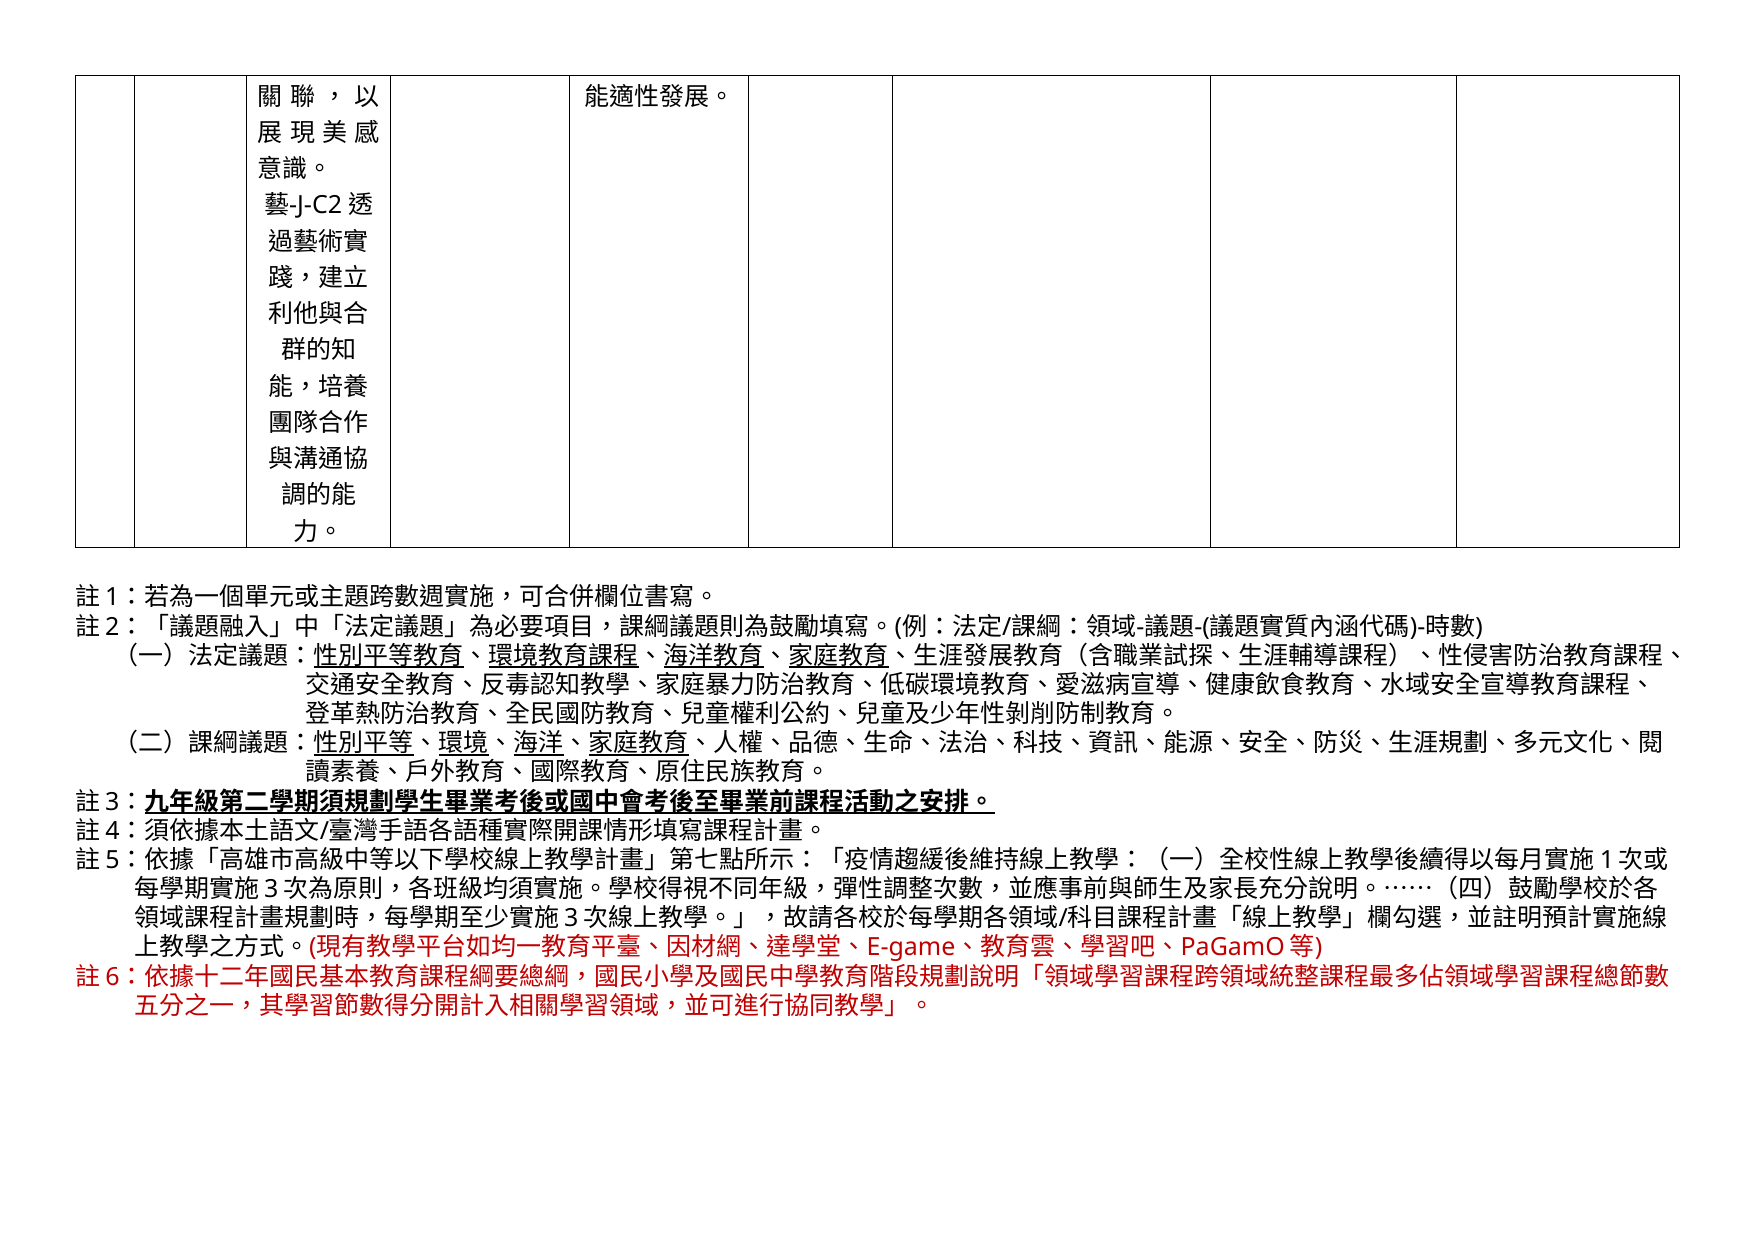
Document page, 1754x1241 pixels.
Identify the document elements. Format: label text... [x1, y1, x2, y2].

text 註1：若為一個單元或主題跨數週實施，可合併欄位書寫。 [75, 582, 1679, 612]
table_cell [1457, 76, 1679, 547]
text 註2：「議題融入」中「法定議題」為必要項目，課綱議題則為鼓勵填寫。(例：法定/課綱：領域-議題-(議題實質內涵代碼)-時數) [75, 612, 1679, 641]
text （一）法定議題：性別平等教育、環境教育課程、海洋教育、家庭教育、生涯發展教育（含職業試探、生涯輔導課程）、性侵害防治教育課程、交通安全教育、反毒認知教學、家庭暴力防治教育、低碳環境教育、愛滋病宣導、健康飲食教育、水域安全宣導教育課程、登革熱防治教育、全民國防教育、兒童權利公約、兒童及少年性剝削防制教育。 [113, 641, 1679, 728]
text 註5：依據「高雄市高級中等以下學校線上教學計畫」第七點所示：「疫情趨緩後維持線上教學：（一）全校性線上教學後續得以每月實施1次或每學期實施3次為原則，各班級均須實施。學校得視不同年級，彈性調整次數，並應事前與師生及家長充分說明。……（四）鼓勵學校於各領域課程計畫規劃時，每學期至少實施3次線上教學。」，故請各校於每學期各領域/科目課程計畫「線上教學」欄勾選，並註明預計實施線上教學之方式。(現有教學平台如均一教育平臺、因材網、達學堂、E-game、教育雲、學習吧、PaGamO等) [75, 845, 1679, 962]
text 註3：九年級第二學期須規劃學生畢業考後或國中會考後至畢業前課程活動之安排。 [75, 787, 1679, 816]
table_cell [135, 76, 246, 547]
table_cell [1211, 76, 1456, 547]
text 註4：須依據本土語文/臺灣手語各語種實際開課情形填寫課程計畫。 [75, 816, 1679, 845]
text 註6：依據十二年國民基本教育課程綱要總綱，國民小學及國民中學教育階段規劃說明「領域學習課程跨領域統整課程最多佔領域學習課程總節數五分之一，其學習節數得分開計入相關學習領域，並可進行協同教學」。 [75, 962, 1679, 1020]
table_cell 能適性發展。 [570, 76, 748, 547]
table_cell [893, 76, 1210, 547]
table_cell [749, 76, 892, 547]
table_cell 關聯，以展現美感意識。 藝-J-C2 透過藝術實踐，建立利他與合群的知能，培養團隊合作與溝通協調的能力。 [247, 76, 390, 547]
text （二）課綱議題：性別平等、環境、海洋、家庭教育、人權、品德、生命、法治、科技、資訊、能源、安全、防災、生涯規劃、多元文化、閱讀素養、戶外教育、國際教育、原住民族教育。 [113, 728, 1679, 787]
table_cell [76, 76, 134, 547]
table_cell [391, 76, 569, 547]
